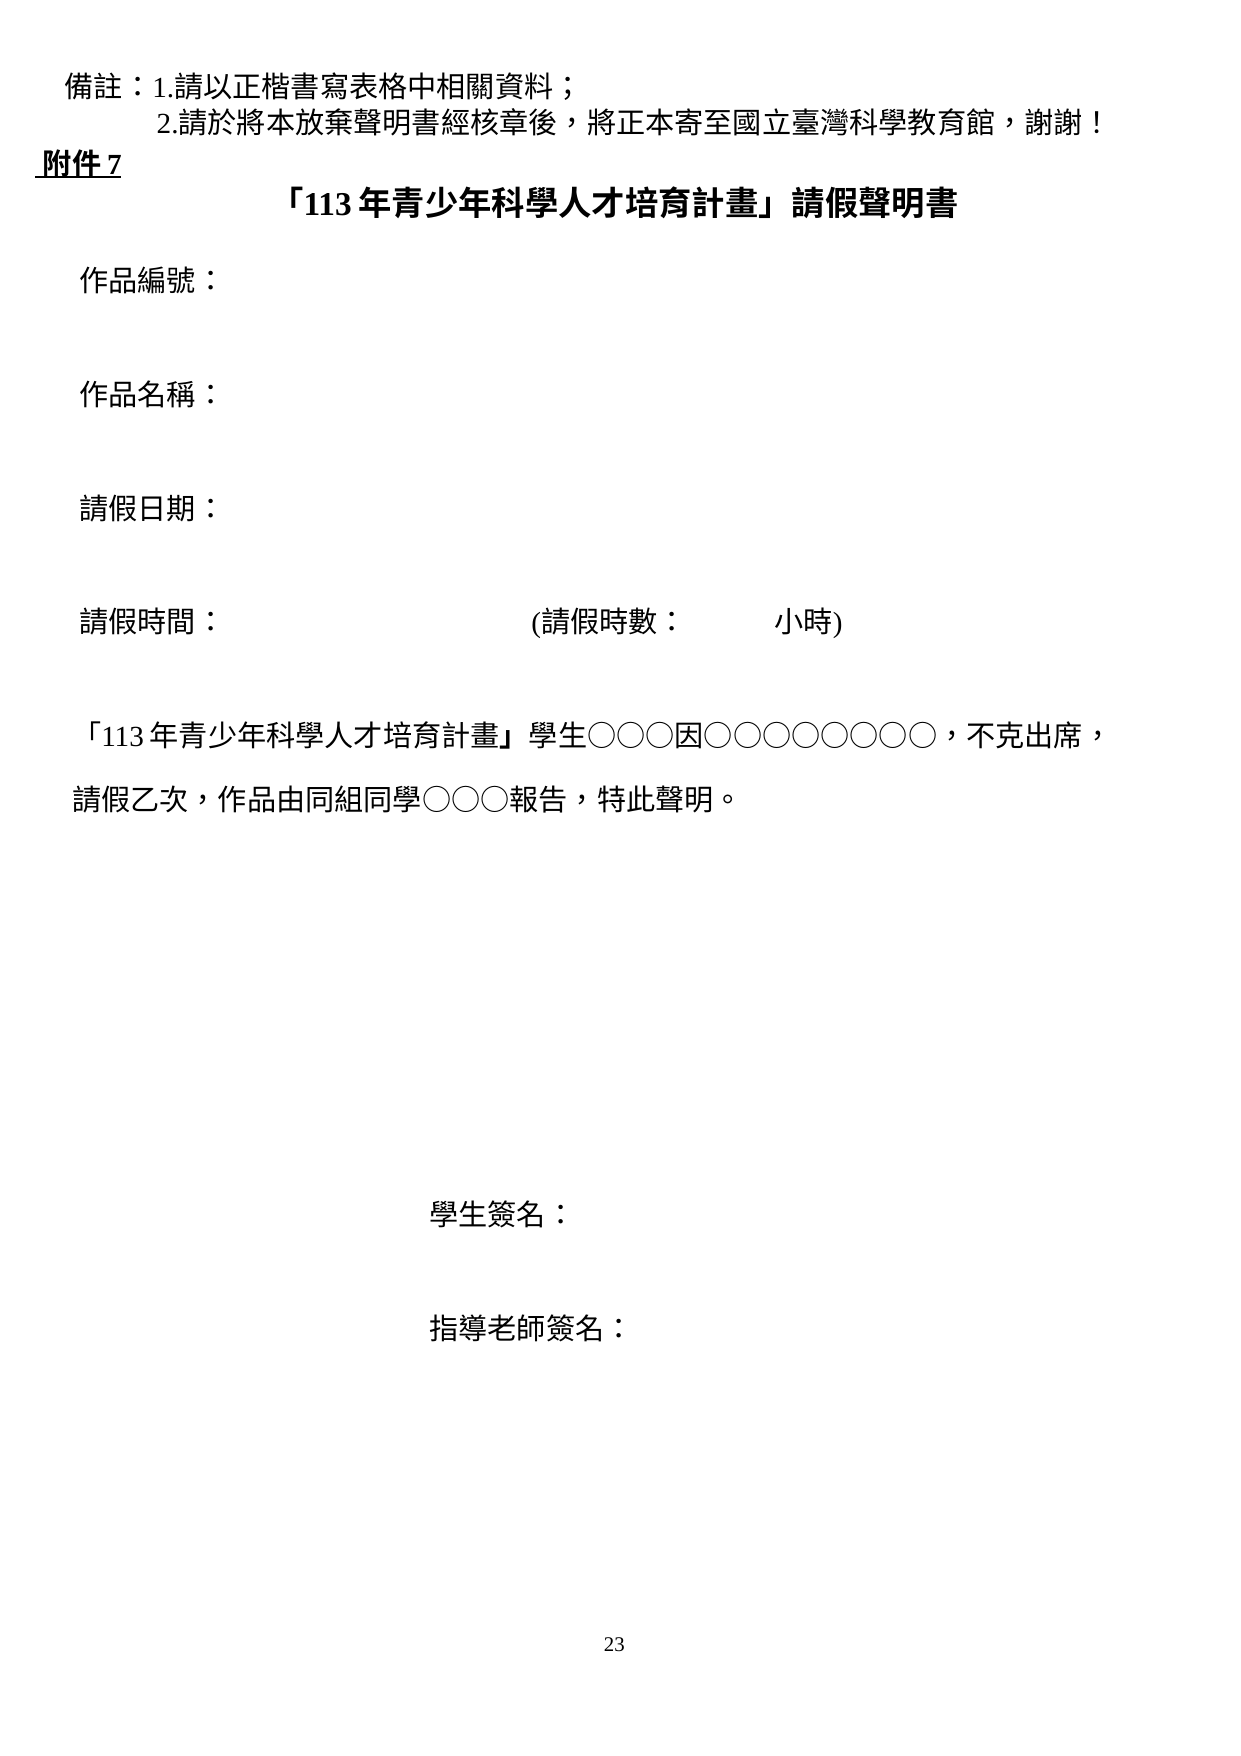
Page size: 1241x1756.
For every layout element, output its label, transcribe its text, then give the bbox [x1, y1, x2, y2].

text 備註：1.請以正楷書寫表格中相關資料； [35, 75, 1193, 103]
text 指導老師簽名： [35, 1306, 1193, 1348]
text 作品名稱： [35, 371, 1193, 414]
text 作品編號： [35, 258, 1193, 300]
text 「113年青少年科學人才培育計畫」請假聲明書 [35, 182, 1193, 224]
text 2.請於將本放棄聲明書經核章後，將正本寄至國立臺灣科學教育館，謝謝！ [156, 103, 1193, 141]
text 學生簽名： [35, 1192, 1193, 1234]
text 「113年青少年科學人才培育計畫」學生○○○因○○○○○○○○，不克出席， [35, 713, 1193, 755]
text 請假日期： [35, 485, 1193, 527]
text 請假時間： (請假時數： 小時) [35, 599, 1193, 641]
text 附件7 [35, 141, 1193, 182]
text 請假乙次，作品由同組同學○○○報告，特此聲明。 [35, 776, 1193, 818]
